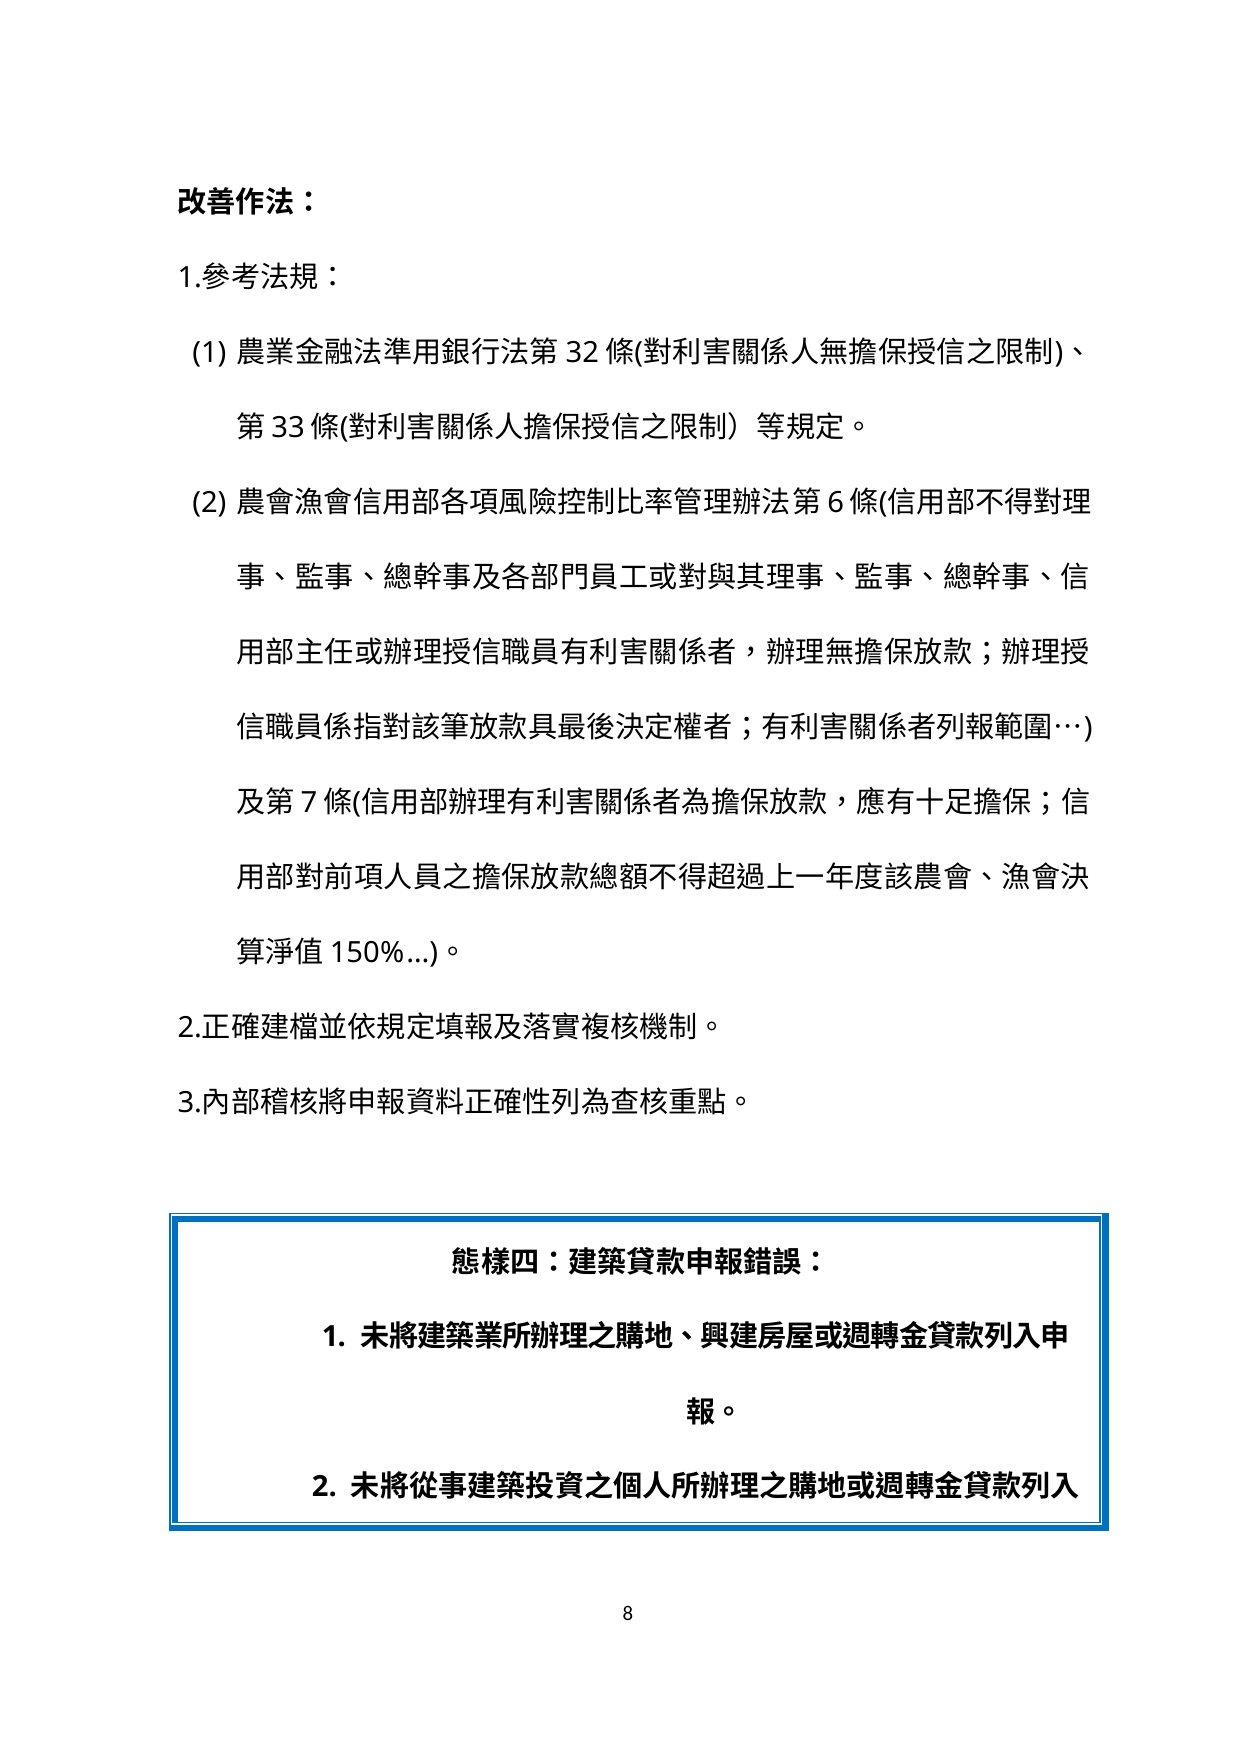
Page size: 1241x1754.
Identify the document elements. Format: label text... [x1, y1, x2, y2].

table_header 態樣四：建築貸款申報錯誤： 未將建築業所辦理之購地、興建房屋或週轉金貸款列入申報。 未將從事建築投資之個人所辦理之購地或週轉金貸款列入申報。 誤將非從事建築投資之個人所辦理之貸款列入申報。 [178, 1222, 1099, 1522]
text 2.正確建檔並依規定填報及落實複核機制。 [177, 987, 1092, 1062]
text 1.參考法規： [177, 237, 1092, 312]
text 改善作法： [177, 162, 1092, 237]
list 農業金融法準用銀行法第32條(對利害關係人無擔保授信之限制)、第33條(對利害關係人擔保授信之限制）等規定。 [192, 312, 1092, 462]
text 3.內部稽核將申報資料正確性列為查核重點。 [177, 1062, 1092, 1137]
list 農會漁會信用部各項風險控制比率管理辦法第6條(信用部不得對理事、監事、總幹事及各部門員工或對與其理事、監事、總幹事、信用部主任或辦理授信職員有利害關係者，辦理無擔保放款；辦理授信職員係指對該筆放款具最後決定權者；有利害關係者列報範圍…)及第7條(信用部辦理有利害關係者為擔保放款，應有十足擔保；信用部對前項人員之擔保放款總額不得超過上一年度該農會、漁會決算淨值150%…)。 [192, 462, 1092, 987]
